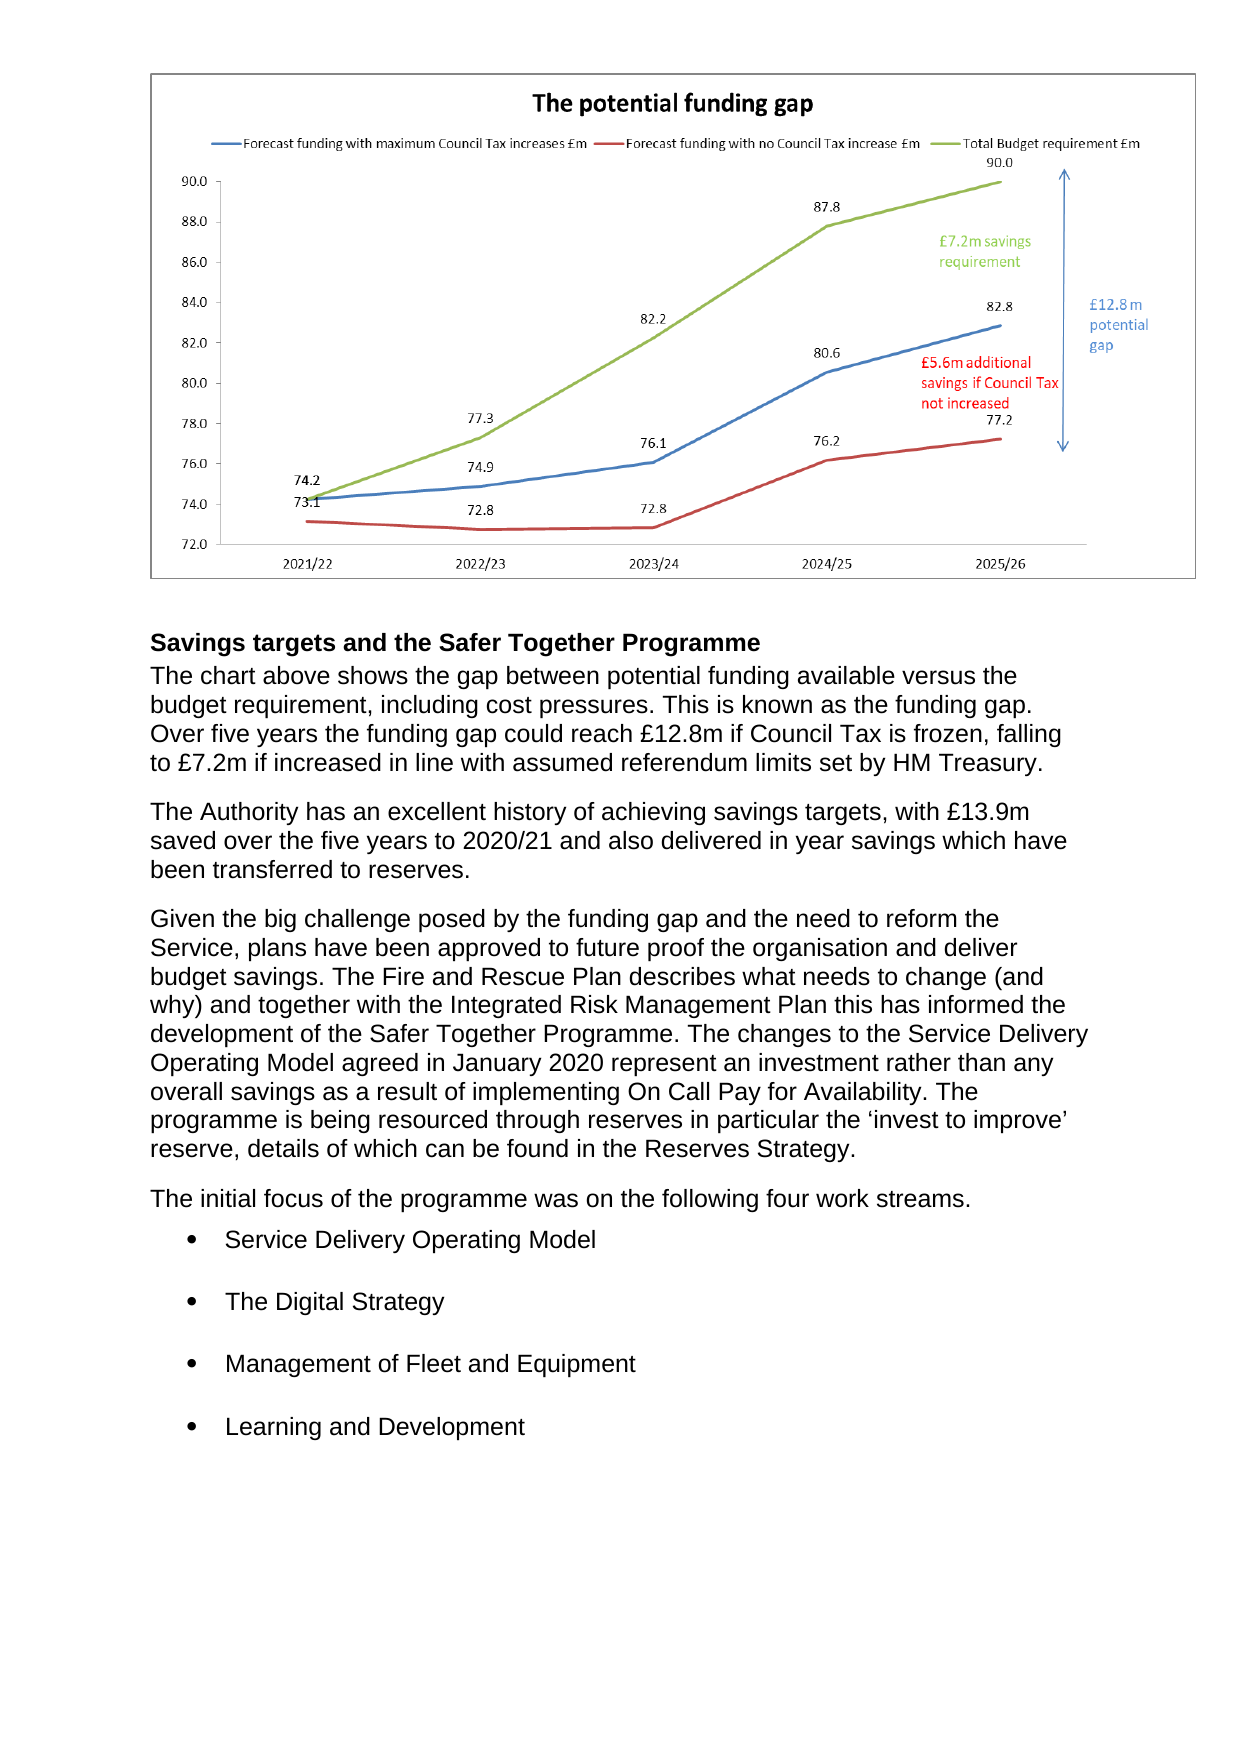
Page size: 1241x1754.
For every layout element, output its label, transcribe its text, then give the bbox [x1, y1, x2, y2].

text The initial focus of the programme was on the following four work streams. [150, 1184, 1090, 1212]
text The Authority has an excellent history of achieving savings targets, with £13.9m saved over the five years to 2020/21 and also delivered in year savings which have been transferred to reserves. [150, 797, 1090, 883]
text Given the big challenge posed by the funding gap and the need to reform the Service, plans have been approved to future proof the organisation and deliver budget savings. The Fire and Rescue Plan describes what needs to change (and why) and together with the Integrated Risk Management Plan this has informed the development of the Safer Together Programme. The changes to the Service Delivery Operating Model agreed in January 2020 represent an investment rather than any overall savings as a result of implementing On Call Pay for Availability. The programme is being resourced through reserves in particular the ‘invest to improve’ reserve, details of which can be found in the Reserves Strategy. [150, 904, 1090, 1163]
list The Digital Strategy [187, 1287, 1090, 1316]
text The chart above shows the gap between potential funding available versus the budget requirement, including cost pressures. This is known as the funding gap. Over five years the funding gap could reach £12.8m if Council Tax is frozen, falling to £7.2m if increased in line with assumed referendum limits set by HM Treasury. [150, 661, 1090, 776]
list Management of Fleet and Equipment [187, 1349, 1090, 1378]
list Learning and Development [187, 1412, 1090, 1440]
list Service Delivery Operating Model [187, 1225, 1090, 1254]
subtitle Savings targets and the Safer Together Programme [150, 628, 1090, 657]
